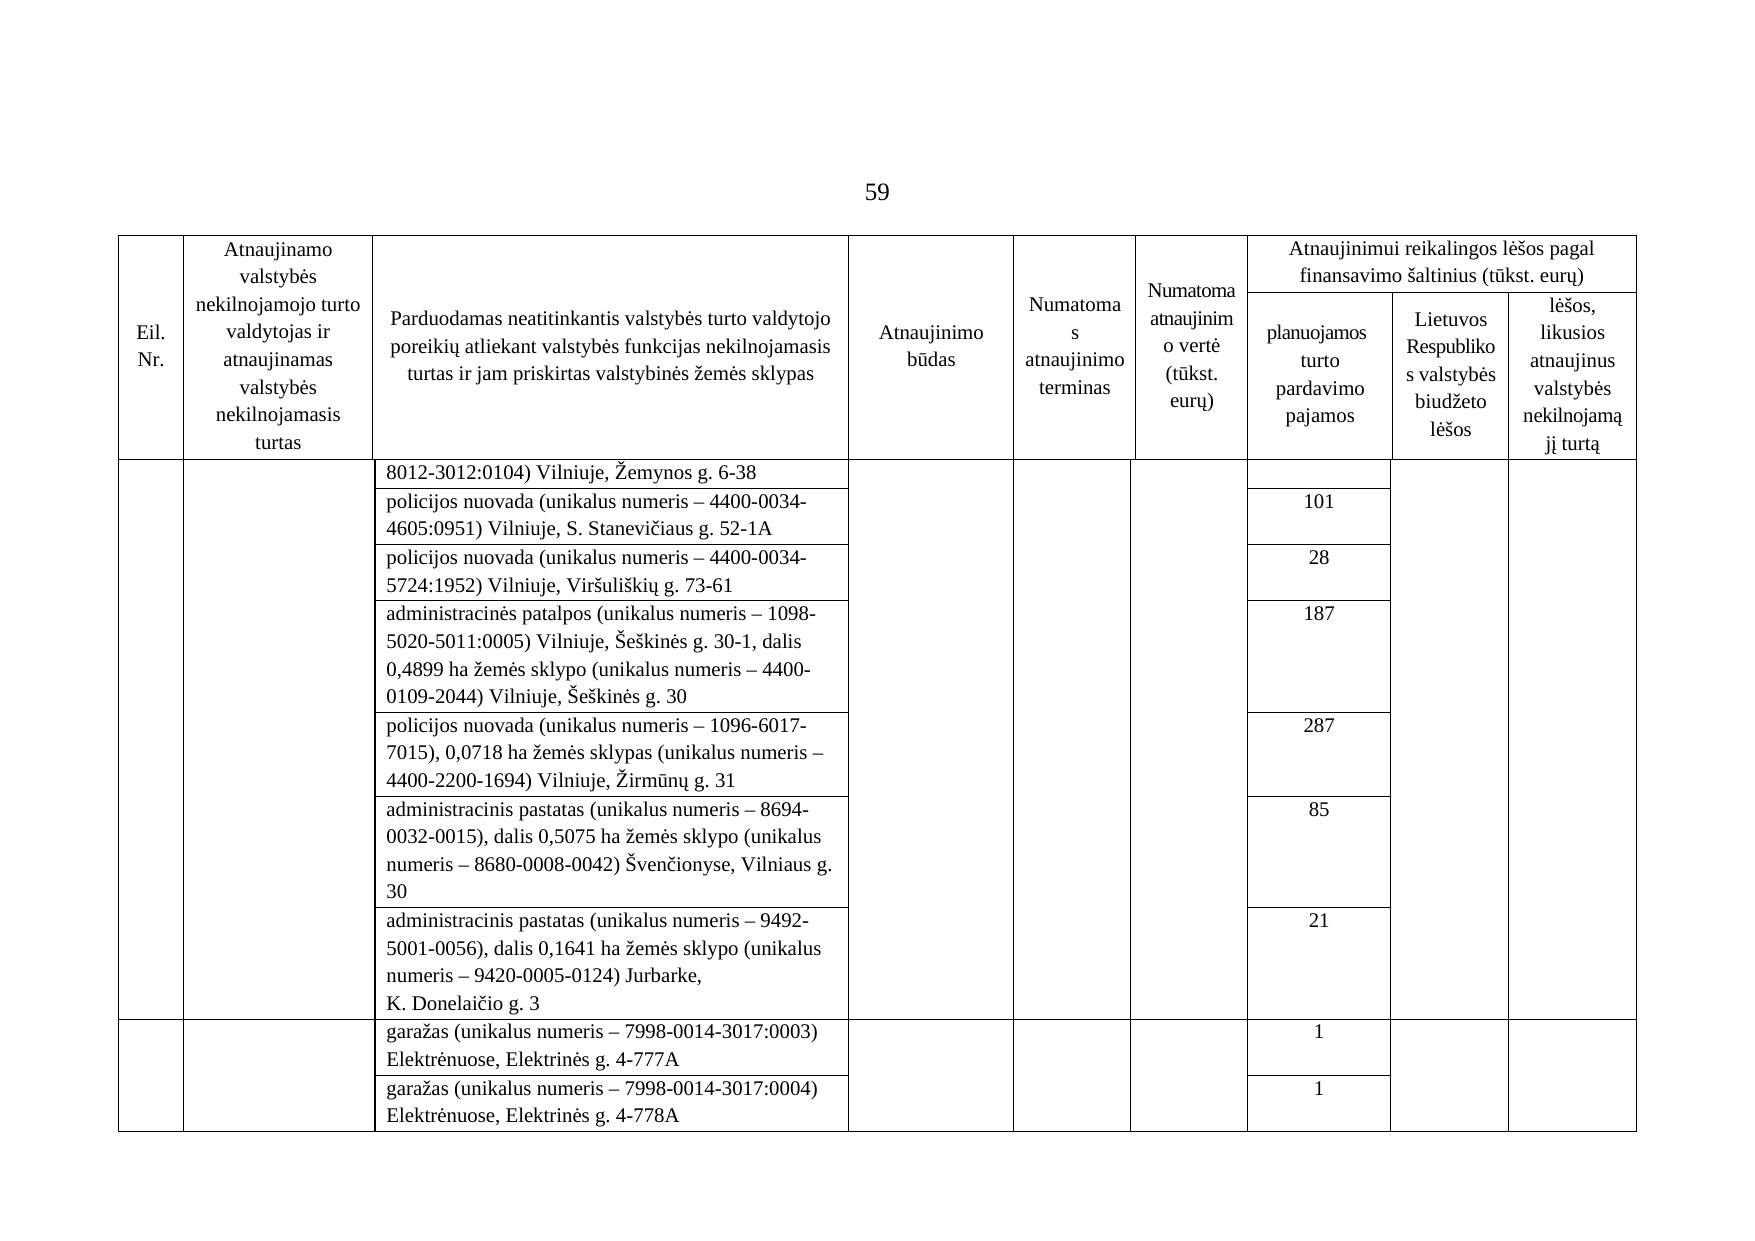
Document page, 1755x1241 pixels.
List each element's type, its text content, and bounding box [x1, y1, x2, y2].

table_cell administracinis pastatas (unikalus numeris – 8694-0032-0015), dalis 0,5075 ha žemės sklypo (unikalus numeris – 8680-0008-0042) Švenčionyse, Vilniaus g. 30 [376, 797, 848, 907]
table_header Eil. Nr. [119, 236, 183, 459]
table_cell 187 [1248, 601, 1390, 712]
table_cell [849, 1020, 1013, 1131]
table_cell lėšos, likusios atnaujinus valstybės nekilnojamąjį turtą [1509, 293, 1636, 459]
table_cell 85 [1248, 797, 1390, 907]
table_header Atnaujinimo būdas [849, 236, 1013, 459]
table_cell [1391, 460, 1508, 1018]
table_cell [1014, 1020, 1130, 1131]
table_cell policijos nuovada (unikalus numeris – 4400-0034-4605:0951) Vilniuje, S. Stanevičiaus g. 52-1A [376, 489, 848, 544]
table_cell [119, 460, 183, 1018]
table_cell 287 [1248, 713, 1390, 796]
table_cell 8012-3012:0104) Vilniuje, Žemynos g. 6-38 [376, 460, 848, 488]
table_cell administracinis pastatas (unikalus numeris – 9492-5001-0056), dalis 0,1641 ha žemės sklypo (unikalus numeris – 9420-0005-0124) Jurbarke, K. Donelaičio g. 3 [376, 908, 848, 1018]
table_cell [184, 1020, 374, 1131]
table_cell [1131, 460, 1247, 1018]
table_cell 28 [1248, 545, 1390, 600]
table_cell Lietuvos Respublikos valstybės biudžeto lėšos [1393, 293, 1508, 459]
table_cell 101 [1248, 489, 1390, 544]
table_header Atnaujinamo valstybės nekilnojamojo turto valdytojas ir atnaujinamas valstybės nekilnojamasis turtas [184, 236, 372, 459]
table_cell 1 [1248, 1020, 1390, 1075]
table_cell 1 [1248, 1076, 1390, 1131]
table_cell garažas (unikalus numeris – 7998-0014-3017:0003) Elektrėnuose, Elektrinės g. 4-777A [376, 1020, 848, 1075]
table_cell policijos nuovada (unikalus numeris – 4400-0034-5724:1952) Vilniuje, Viršuliškių g. 73-61 [376, 545, 848, 600]
table_cell [119, 1020, 183, 1131]
table_cell [1248, 460, 1390, 488]
table_cell [184, 460, 374, 1018]
table_header Numatomas atnaujinimo terminas [1014, 236, 1135, 459]
table_cell 21 [1248, 908, 1390, 1018]
table_cell policijos nuovada (unikalus numeris – 1096-6017-7015), 0,0718 ha žemės sklypas (unikalus numeris – 4400-2200-1694) Vilniuje, Žirmūnų g. 31 [376, 713, 848, 796]
table_cell [1014, 460, 1130, 1018]
table_cell administracinės patalpos (unikalus numeris – 1098-5020-5011:0005) Vilniuje, Šeškinės g. 30-1, dalis 0,4899 ha žemės sklypo (unikalus numeris – 4400-0109-2044) Vilniuje, Šeškinės g. 30 [376, 601, 848, 712]
table_cell [1509, 460, 1636, 1018]
table_header Parduodamas neatitinkantis valstybės turto valdytojo poreikių atliekant valstybės funkcijas nekilnojamasis turtas ir jam priskirtas valstybinės žemės sklypas [373, 236, 848, 459]
table_cell [1509, 1020, 1636, 1131]
table_cell garažas (unikalus numeris – 7998-0014-3017:0004) Elektrėnuose, Elektrinės g. 4-778A [376, 1076, 848, 1131]
table_header Atnaujinimui reikalingos lėšos pagal finansavimo šaltinius (tūkst. eurų) [1248, 236, 1636, 292]
table_cell [1391, 1020, 1508, 1131]
table_cell planuojamos turto pardavimo pajamos [1248, 293, 1392, 459]
table_header Numatoma atnaujinimo vertė (tūkst. eurų) [1136, 236, 1247, 459]
table_cell [849, 460, 1013, 1018]
table_cell [1131, 1020, 1247, 1131]
